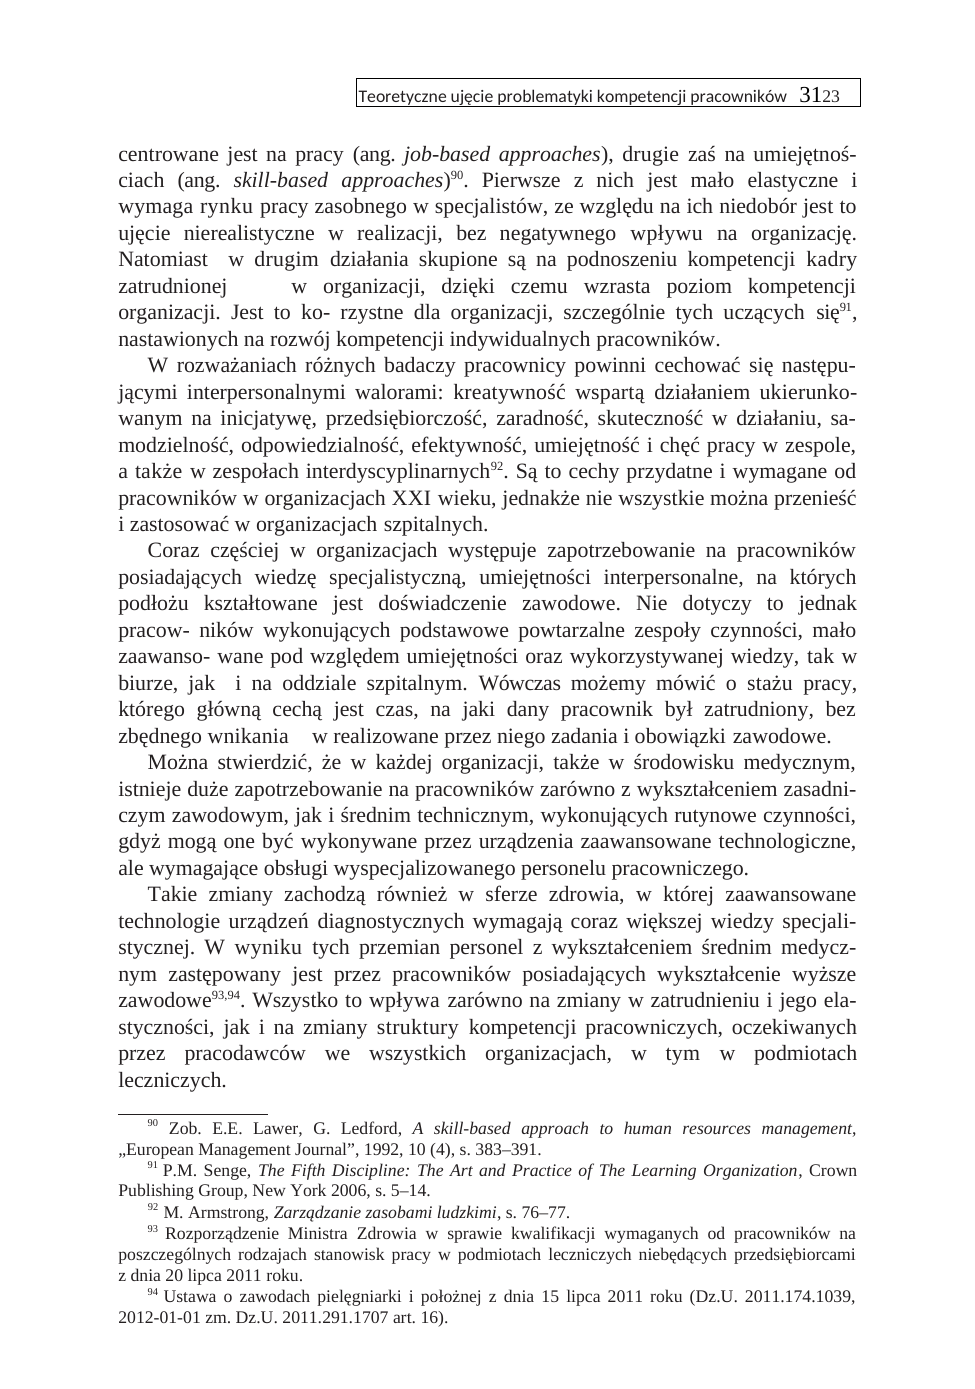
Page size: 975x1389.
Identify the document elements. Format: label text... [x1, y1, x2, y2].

text 92 M. Armstrong, Zarządzanie zasobami ludzkimi, s. 76–77. [148, 1201, 869, 1222]
text 93 Rozporządzenie Ministra Zdrowia w sprawie kwalifikacji wymaganych od pracowników na poszczególnych rodzajach stanowisk pracy w podmiotach leczniczych niebędących przedsiębiorcami z dnia 20 lipca 2011 roku. [118, 1223, 857, 1285]
text 90 Zob. E.E. Lawer, G. Ledford, A skill-based approach to human resources management, „European Management Journal”, 1992, 10 (4), s. 383–391. [118, 1111, 857, 1159]
text Takie zmiany zachodzą również w sferze zdrowia, w której zaawansowane technologie urządzeń diagnostycznych wymagają coraz większej wiedzy specjali- stycznej. W wyniku tych przemian personel z wykształceniem średnim medycz- nym zastępowany jest przez pracowników posiadających wykształcenie wyższe zawodowe93,94. Wszystko to wpływa zarówno na zmiany w zatrudnieniu i jego ela- styczności, jak i na zmiany struktury kompetencji pracowniczych, oczekiwanych przez pracodawców we wszystkich organizacjach, w tym w podmiotach leczniczych. [118, 881, 857, 1092]
text Coraz częściej w organizacjach występuje zapotrzebowanie na pracowników posiadających wiedzę specjalistyczną, umiejętności interpersonalne, na których podłożu kształtowane jest doświadczenie zawodowe. Nie dotyczy to jednak pracow- ników wykonujących podstawowe powtarzalne zespoły czynności, mało zaawanso- wane pod względem umiejętności oraz wykorzystywanej wiedzy, tak w biurze, jak i na oddziale szpitalnym. Wówczas możemy mówić o stażu pracy, którego główną cechą jest czas, na jaki dany pracownik był zatrudniony, bez zbędnego wnikania w realizowane przez niego zadania i obowiązki zawodowe. [118, 537, 857, 748]
text centrowane jest na pracy (ang. job-based approaches), drugie zaś na umiejętnoś- ciach (ang. skill-based approaches)90. Pierwsze z nich jest mało elastyczne i wymaga rynku pracy zasobnego w specjalistów, ze względu na ich niedobór jest to ujęcie nierealistyczne w realizacji, bez negatywnego wpływu na organizację. Natomiast w drugim działania skupione są na podnoszeniu kompetencji kadry zatrudnionej w organizacji, dzięki czemu wzrasta poziom kompetencji organizacji. Jest to ko- rzystne dla organizacji, szczególnie tych uczących się91, nastawionych na rozwój kompetencji indywidualnych pracowników. [118, 141, 857, 351]
text Można stwierdzić, że w każdej organizacji, także w środowisku medycznym, istnieje duże zapotrzebowanie na pracowników zarówno z wykształceniem zasadni- czym zawodowym, jak i średnim technicznym, wykonujących rutynowe czynności, gdyż mogą one być wykonywane przez urządzenia zaawansowane technologiczne, ale wymagające obsługi wyspecjalizowanego personelu pracowniczego. [118, 749, 857, 880]
text W rozważaniach różnych badaczy pracownicy powinni cechować się następu- jącymi interpersonalnymi walorami: kreatywność wspartą działaniem ukierunko- wanym na inicjatywę, przedsiębiorczość, zaradność, skuteczność w działaniu, sa- modzielność, odpowiedzialność, efektywność, umiejętność i chęć pracy w zespole, a także w zespołach interdyscyplinarnych92. Są to cechy przydatne i wymagane od pracowników w organizacjach XXI wieku, jednakże nie wszystkie można przenieść i zastosować w organizacjach szpitalnych. [118, 352, 857, 536]
text 94 Ustawa o zawodach pielęgniarki i położnej z dnia 15 lipca 2011 roku (Dz.U. 2011.174.1039, 2012-01-01 zm. Dz.U. 2011.291.1707 art. 16). [118, 1285, 857, 1327]
text 91 P.M. Senge, The Fifth Discipline: The Art and Practice of The Learning Organization, Crown Publishing Group, New York 2006, s. 5–14. [118, 1159, 857, 1201]
